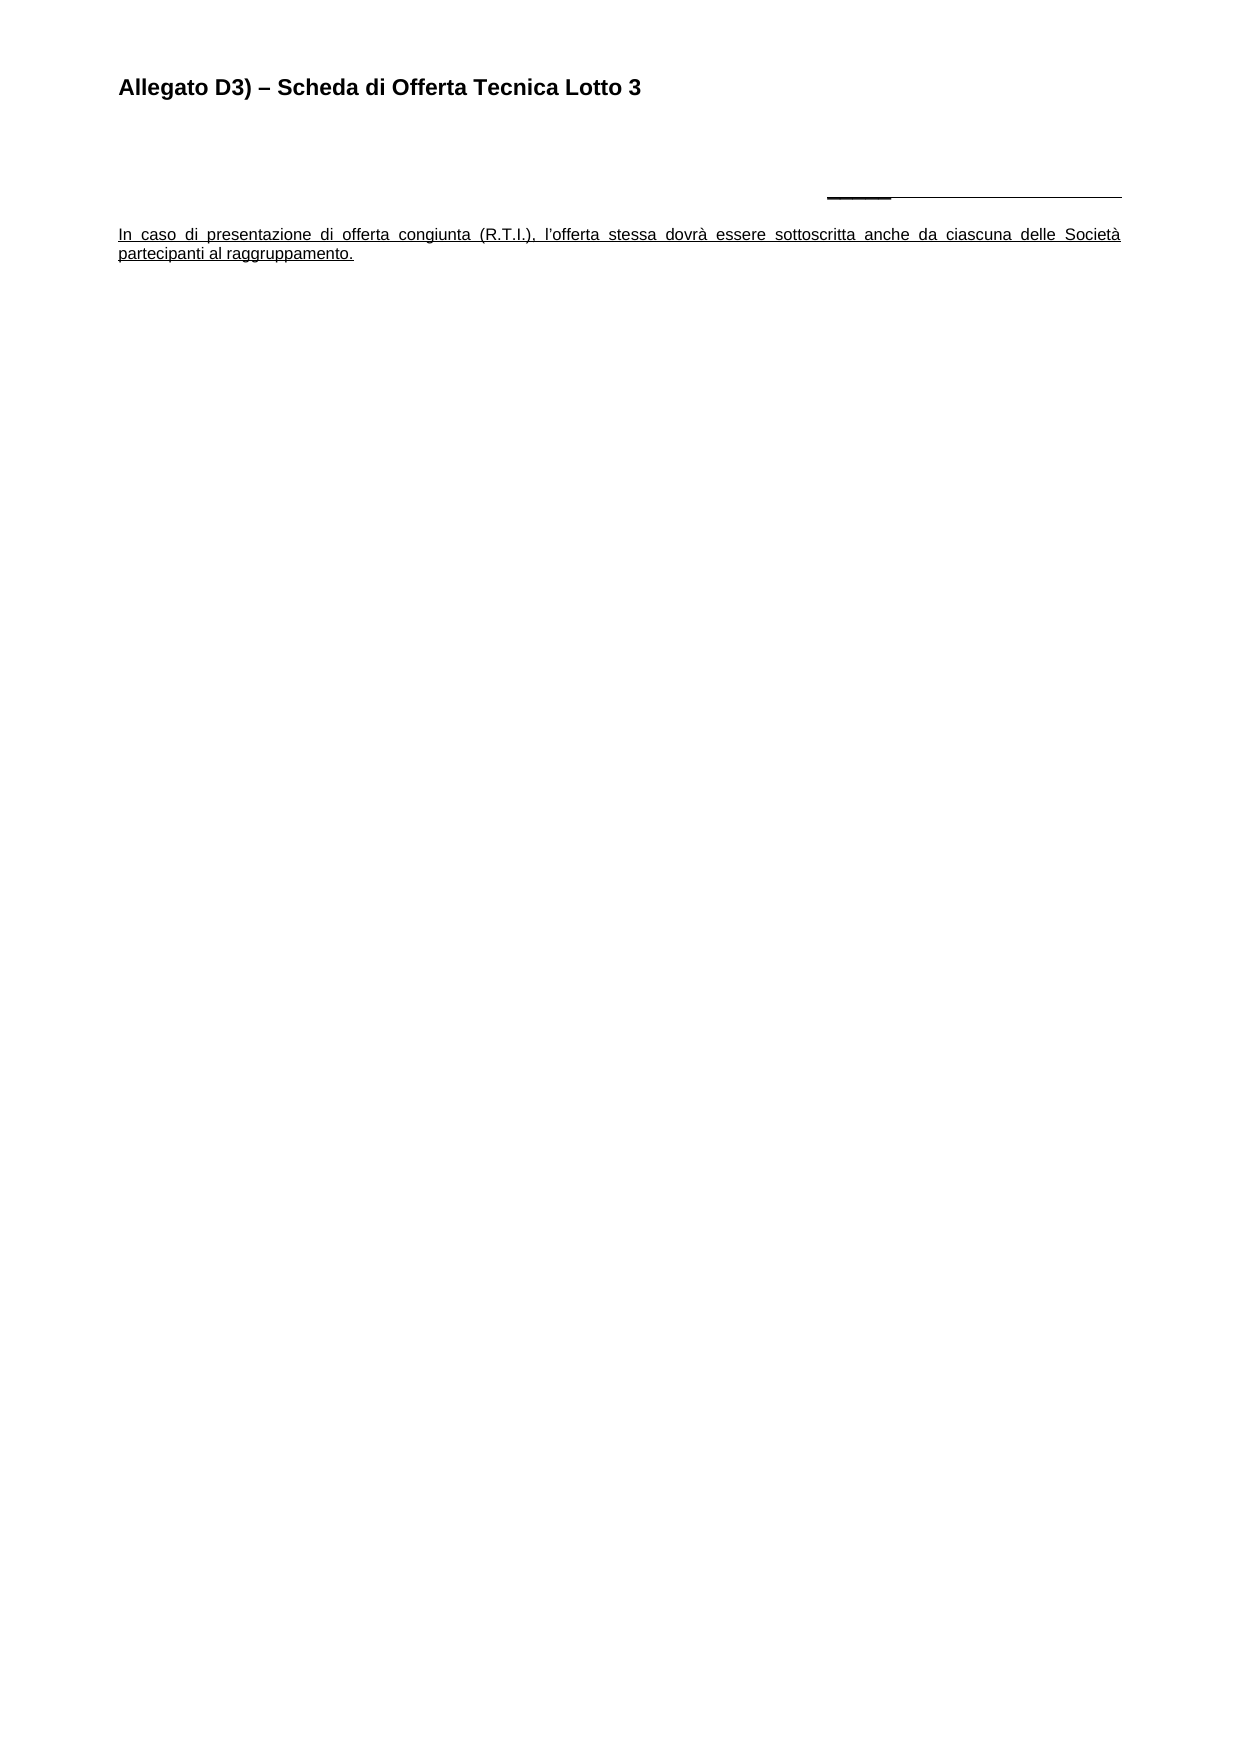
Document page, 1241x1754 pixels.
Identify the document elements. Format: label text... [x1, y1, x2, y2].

text In caso di presentazione di offerta congiunta (R.T.I.), l’offerta stessa dovrà essere sottoscritta anche da ciascuna delle Società partecipanti al raggruppamento. [118, 224, 1122, 263]
text _____ [118, 174, 1122, 200]
